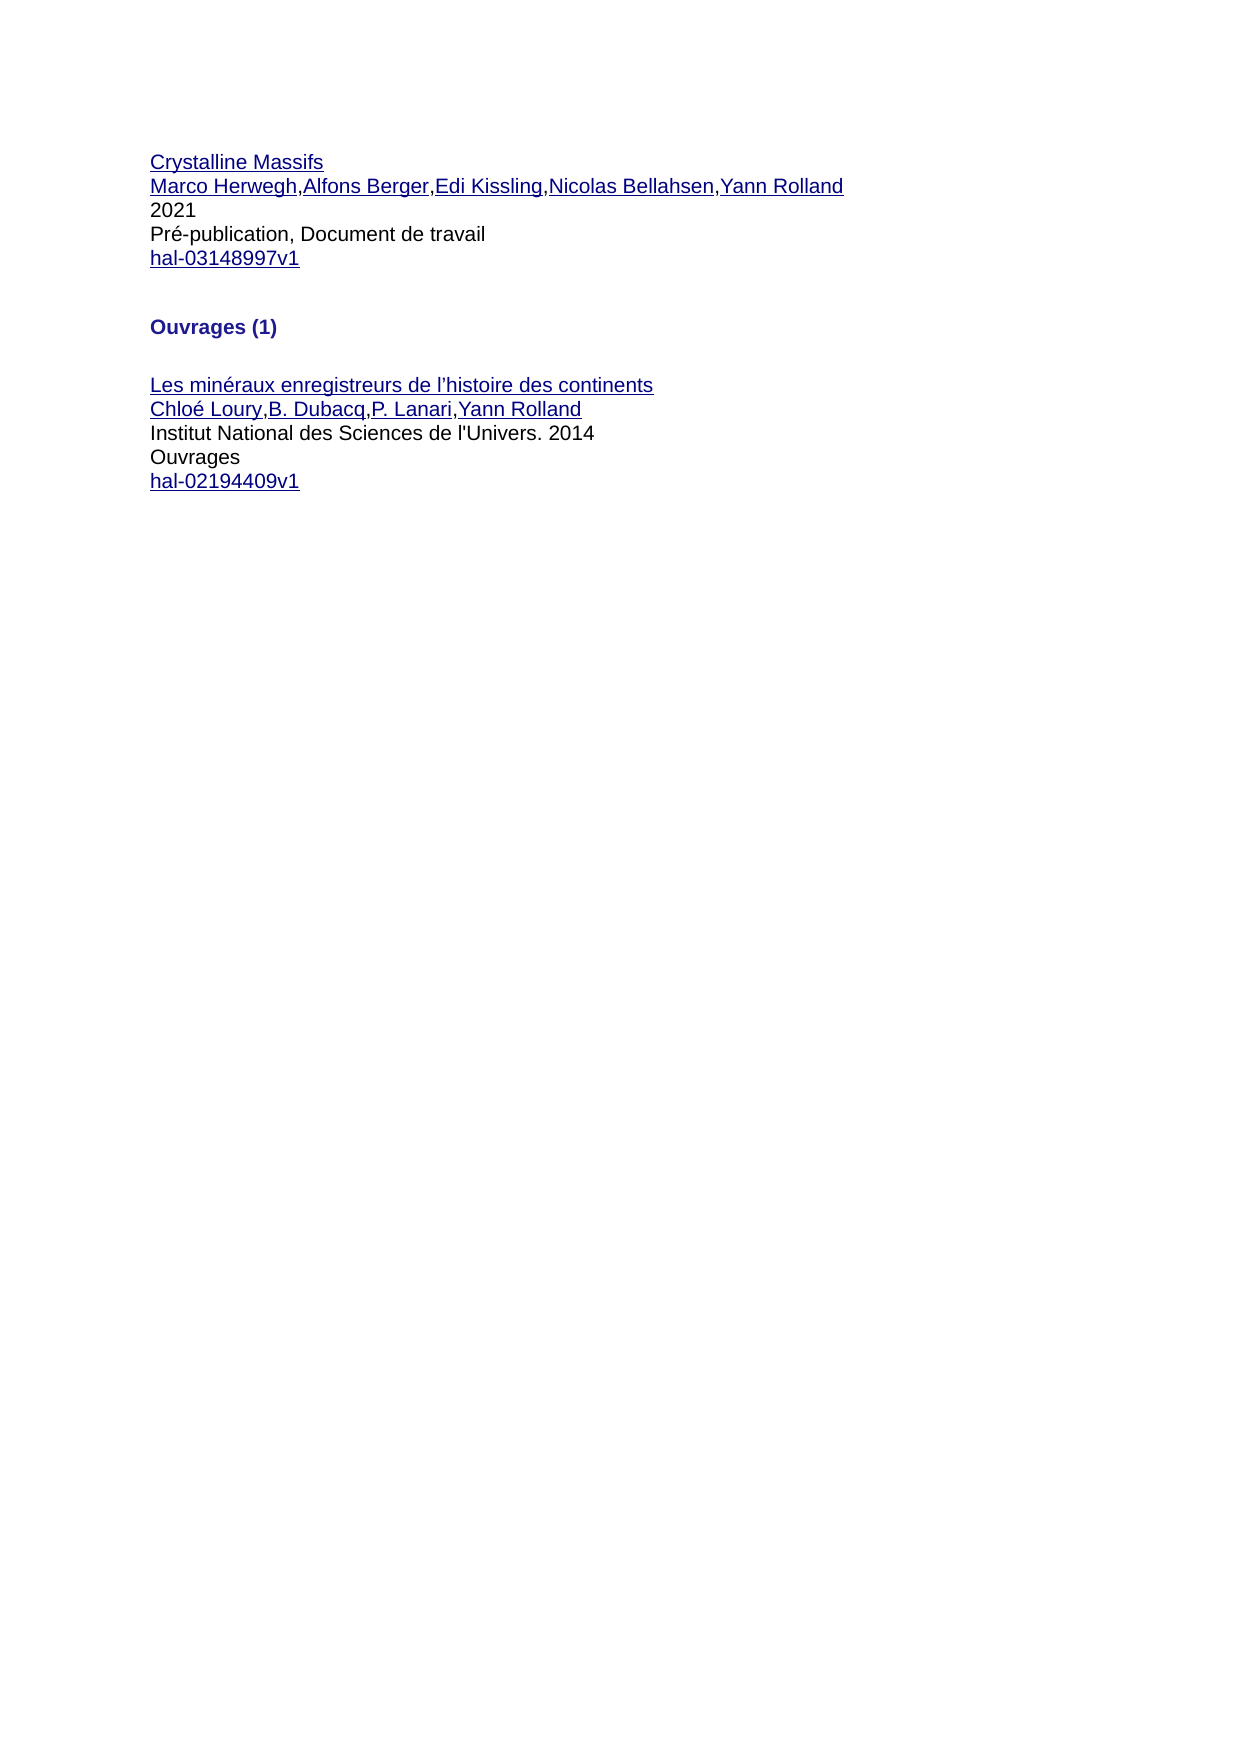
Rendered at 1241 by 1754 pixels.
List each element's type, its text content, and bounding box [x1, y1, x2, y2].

table_header Les minéraux enregistreurs de l’histoire des continents Chloé Loury,B. Dubacq,P. Lanari,Yann Rolland Institut National des Sciences de l'Univers. 2014 Ouvrages hal-02194409v1 [150, 373, 1090, 493]
subtitle Ouvrages (1) [150, 314, 1090, 338]
table_cell Crystalline Massifs Marco Herwegh,Alfons Berger,Edi Kissling,Nicolas Bellahsen,Yann Rolland 2021 Pré-publication, Document de travail hal-03148997v1 [150, 150, 1090, 270]
